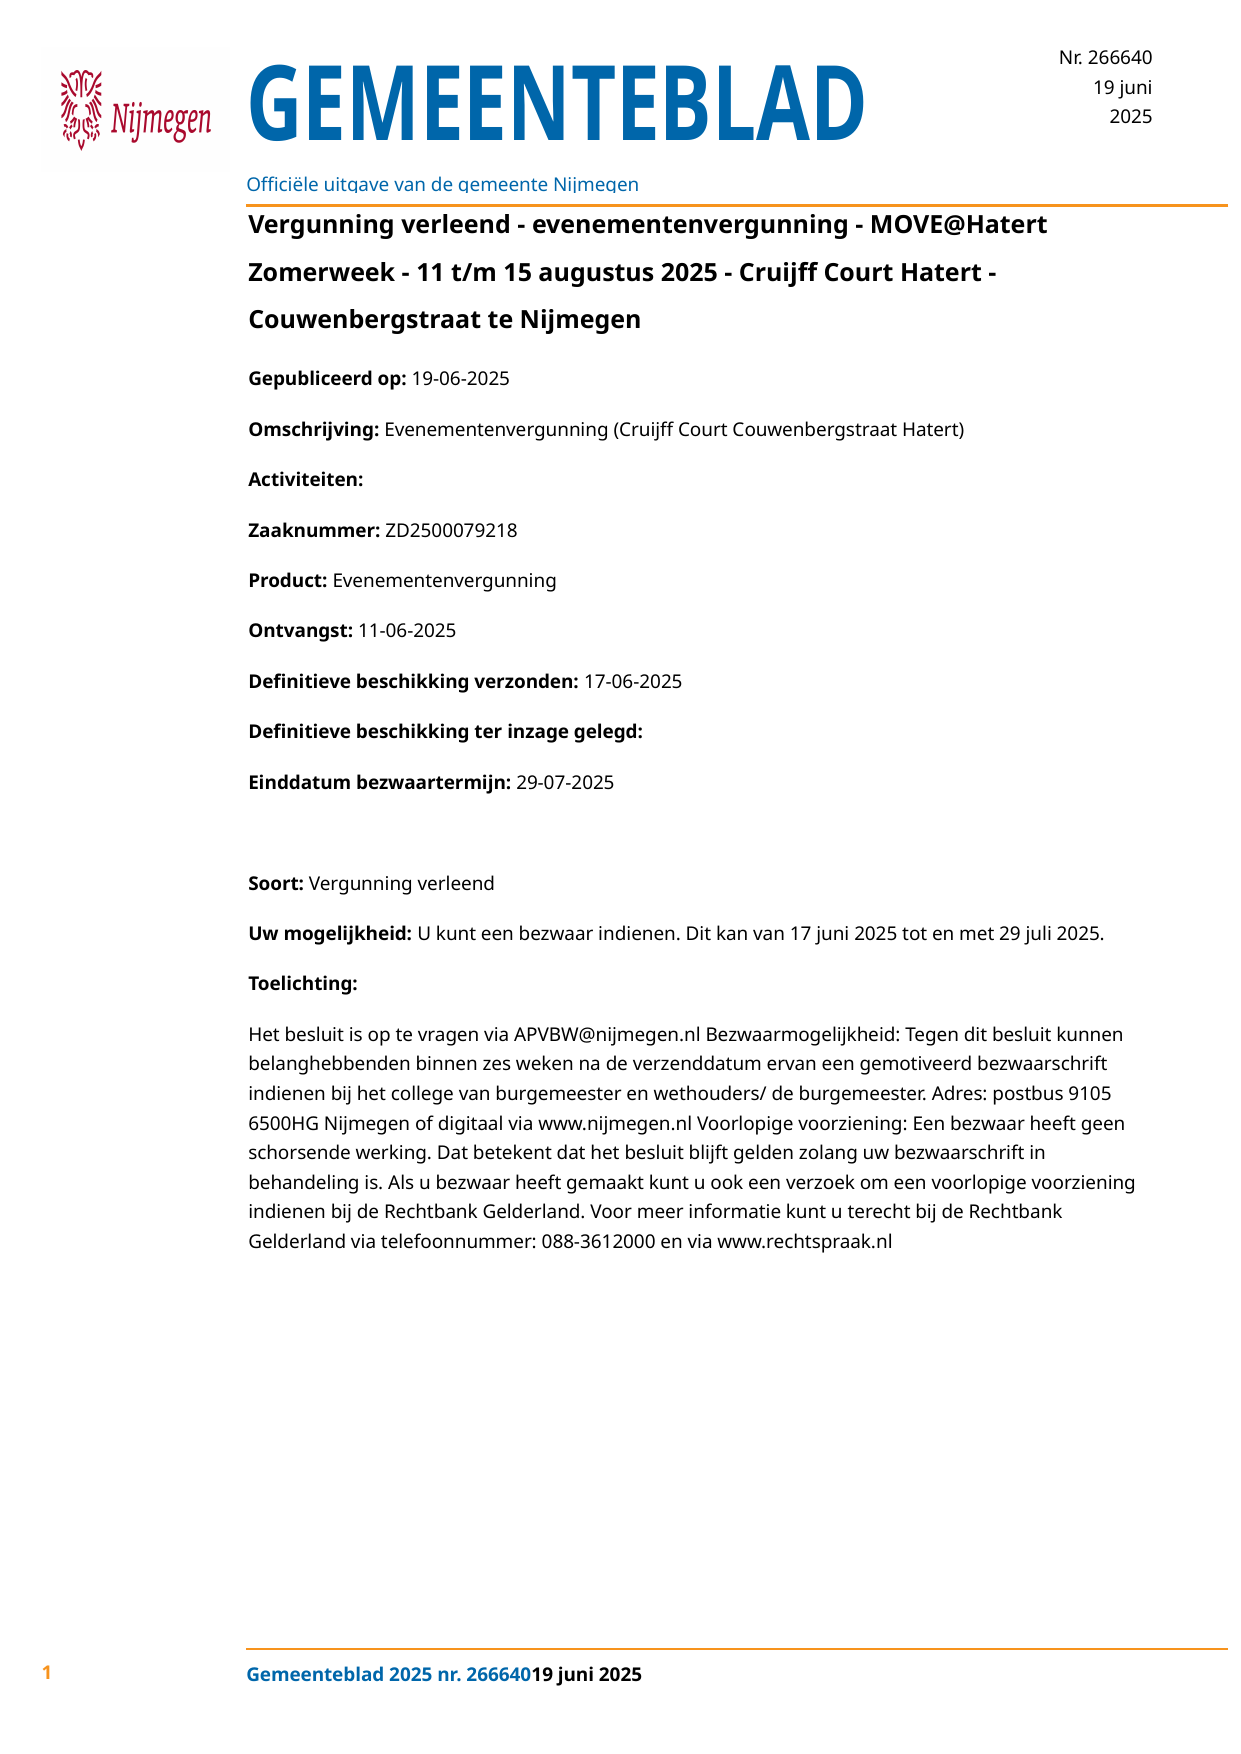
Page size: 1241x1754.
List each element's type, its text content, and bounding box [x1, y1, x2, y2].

text Einddatum bezwaartermijn: 29-07-2025 [248, 769, 1152, 794]
text Toelichting: [248, 971, 1152, 996]
text Activiteiten: [248, 466, 1152, 492]
text Definitieve beschikking ter inzage gelegd: [248, 718, 1152, 744]
text Gepubliceerd op: 19-06-2025 [248, 366, 1152, 391]
text Soort: Vergunning verleend [248, 870, 1152, 895]
text Omschrijving: Evenementenvergunning (Cruijff Court Couwenbergstraat Hatert) [248, 416, 1152, 442]
text Definitieve beschikking verzonden: 17-06-2025 [248, 668, 1152, 694]
picture [41, 47, 231, 172]
text Zaaknummer: ZD2500079218 [248, 517, 1152, 542]
text Vergunning verleend - evenementenvergunning - MOVE@Hatert Zomerweek - 11 t/m 15 augustus 2025 - Cruijff Court Hatert - Couwenbergstraat te Nijmegen [248, 207, 1152, 336]
text Ontvangst: 11-06-2025 [248, 618, 1152, 643]
text Product: Evenementenvergunning [248, 567, 1152, 593]
text Het besluit is op te vragen via APVBW@nijmegen.nl Bezwaarmogelijkheid: Tegen dit besluit kunnen belanghebbenden binnen zes weken na de verzenddatum ervan een gemotiveerd bezwaarschrift indienen bij het college van burgemeester en wethouders/ de burgemeester. Adres: postbus 9105 6500HG Nijmegen of digitaal via www.nijmegen.nl Voorlopige voorziening: Een bezwaar heeft geen schorsende werking. Dat betekent dat het besluit blijft gelden zolang uw bezwaarschrift in behandeling is. Als u bezwaar heeft gemaakt kunt u ook een verzoek om een voorlopige voorziening indienen bij de Rechtbank Gelderland. Voor meer informatie kunt u terecht bij de Rechtbank Gelderland via telefoonnummer: 088-3612000 en via www.rechtspraak.nl [248, 1021, 1152, 1254]
text Uw mogelijkheid: U kunt een bezwaar indienen. Dit kan van 17 juni 2025 tot en met 29 juli 2025. [248, 920, 1152, 946]
